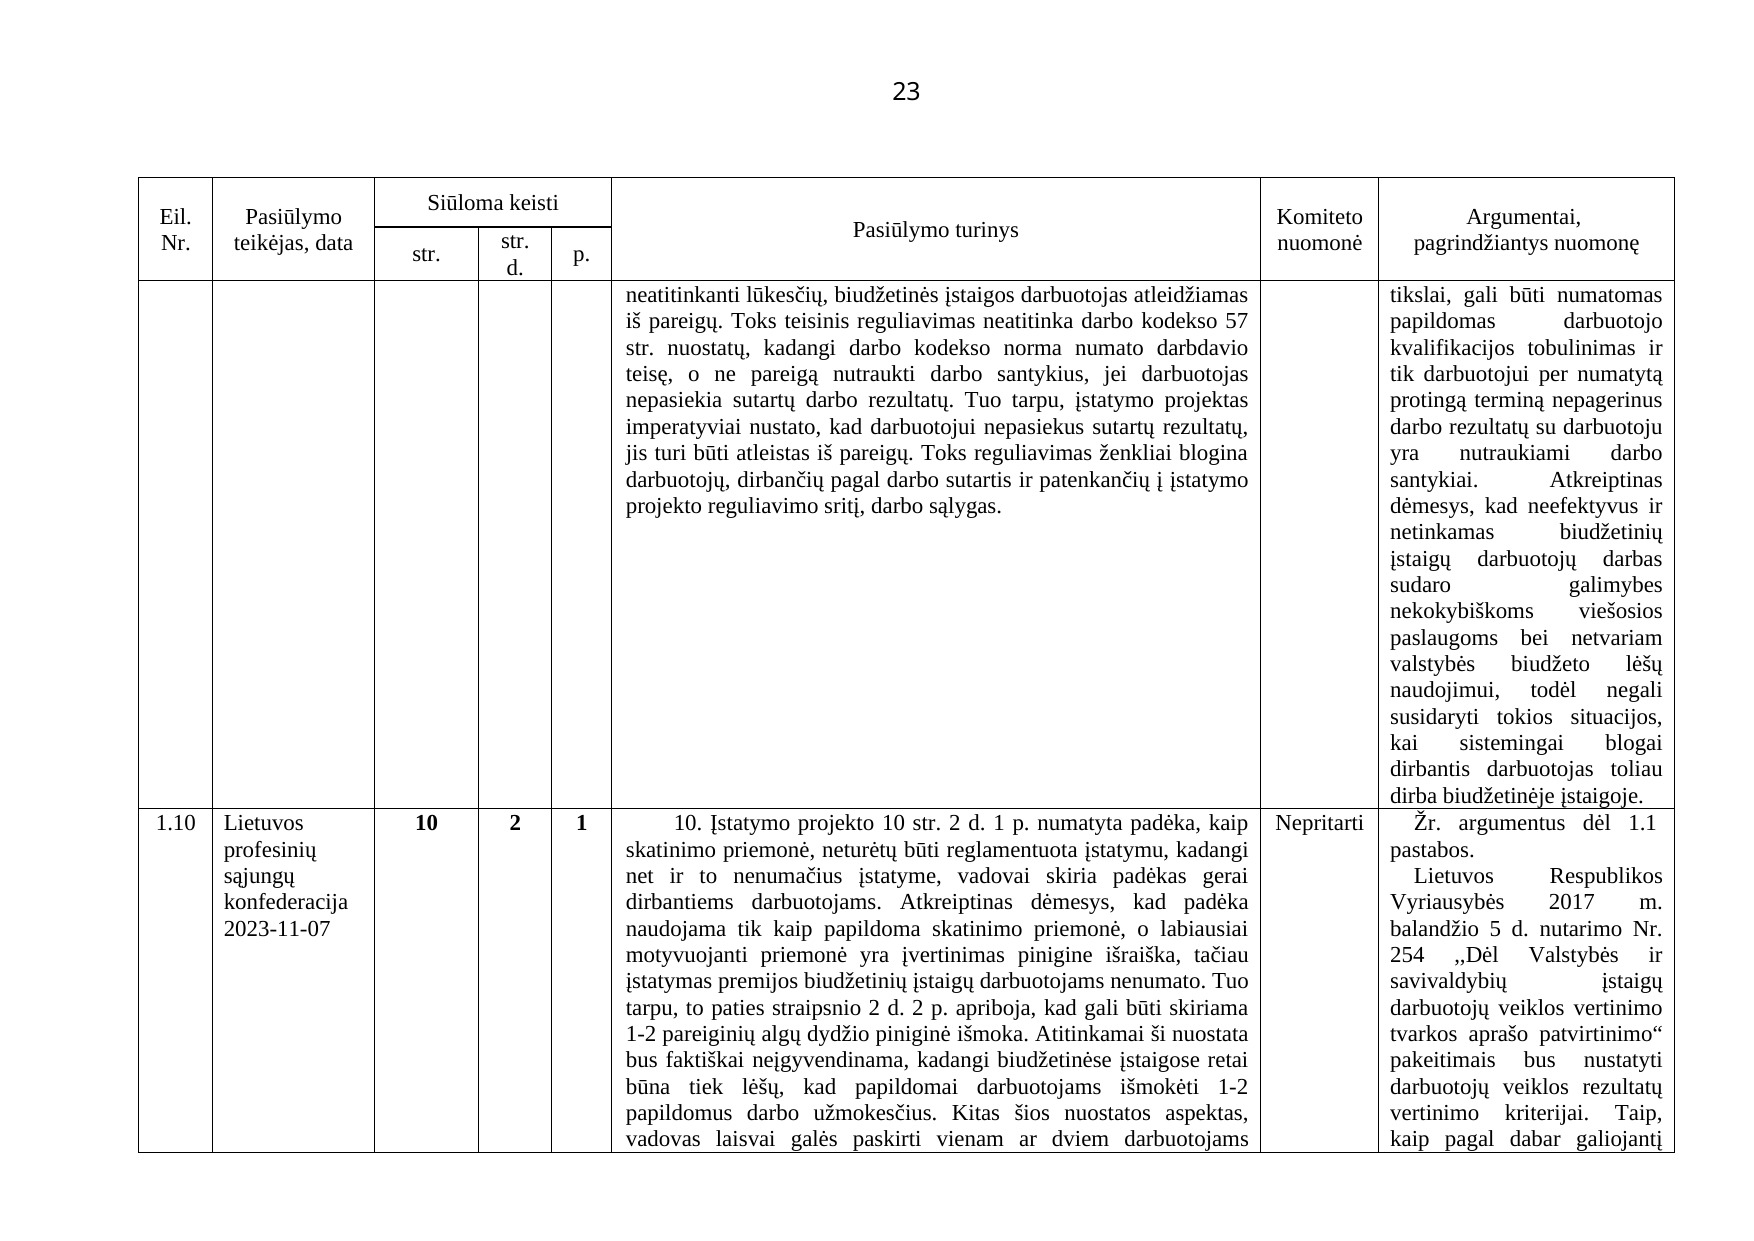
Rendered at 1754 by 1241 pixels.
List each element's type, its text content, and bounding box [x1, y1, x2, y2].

table_cell Lietuvos profesinių sąjungų konfederacija 2023-11-07 [213, 809, 374, 1152]
table_cell [139, 281, 212, 808]
table_cell 1.10 [139, 809, 212, 1152]
table_cell 1 [552, 809, 611, 1152]
table_cell p. [552, 228, 611, 280]
table_cell Žr. argumentus dėl 1.1 pastabos. Lietuvos Respublikos Vyriausybės 2017 m. balandžio 5 d. nutarimo Nr. 254 ,,Dėl Valstybės ir savivaldybių įstaigų darbuotojų veiklos vertinimo tvarkos aprašo patvirtinimo“ pakeitimais bus nustatyti darbuotojų veiklos rezultatų vertinimo kriterijai. Taip, kaip pagal dabar galiojantį [1379, 809, 1674, 1152]
table_header Argumentai, pagrindžiantys nuomonę [1379, 178, 1674, 280]
table_cell [552, 281, 611, 808]
table_cell 2 [479, 809, 551, 1152]
table_header Pasiūlymo turinys [612, 178, 1260, 280]
table_cell tikslai, gali būti numatomas papildomas darbuotojo kvalifikacijos tobulinimas ir tik darbuotojui per numatytą protingą terminą nepagerinus darbo rezultatų su darbuotoju yra nutraukiami darbo santykiai. Atkreiptinas dėmesys, kad neefektyvus ir netinkamas biudžetinių įstaigų darbuotojų darbas sudaro galimybes nekokybiškoms viešosios paslaugoms bei netvariam valstybės biudžeto lėšų naudojimui, todėl negali susidaryti tokios situacijos, kai sistemingai blogai dirbantis darbuotojas toliau dirba biudžetinėje įstaigoje. [1379, 281, 1674, 808]
table_cell [213, 281, 374, 808]
table_header Siūloma keisti [375, 178, 611, 226]
table_header Pasiūlymo teikėjas, data [213, 178, 374, 280]
table_cell Nepritarti [1261, 809, 1378, 1152]
table_cell 10 [375, 809, 478, 1152]
table_cell str. [375, 228, 478, 280]
table_header Eil. Nr. [139, 178, 212, 280]
table_cell str. d. [479, 228, 551, 280]
table_cell [1261, 281, 1378, 808]
table_cell [375, 281, 478, 808]
table_cell [479, 281, 551, 808]
table_cell neatitinkanti lūkesčių, biudžetinės įstaigos darbuotojas atleidžiamas iš pareigų. Toks teisinis reguliavimas neatitinka darbo kodekso 57 str. nuostatų, kadangi darbo kodekso norma numato darbdavio teisę, o ne pareigą nutraukti darbo santykius, jei darbuotojas nepasiekia sutartų darbo rezultatų. Tuo tarpu, įstatymo projektas imperatyviai nustato, kad darbuotojui nepasiekus sutartų rezultatų, jis turi būti atleistas iš pareigų. Toks reguliavimas ženkliai blogina darbuotojų, dirbančių pagal darbo sutartis ir patenkančių į įstatymo projekto reguliavimo sritį, darbo sąlygas. [612, 281, 1260, 808]
table_header Komiteto nuomonė [1261, 178, 1378, 280]
table_cell 10. Įstatymo projekto 10 str. 2 d. 1 p. numatyta padėka, kaip skatinimo priemonė, neturėtų būti reglamentuota įstatymu, kadangi net ir to nenumačius įstatyme, vadovai skiria padėkas gerai dirbantiems darbuotojams. Atkreiptinas dėmesys, kad padėka naudojama tik kaip papildoma skatinimo priemonė, o labiausiai motyvuojanti priemonė yra įvertinimas pinigine išraiška, tačiau įstatymas premijos biudžetinių įstaigų darbuotojams nenumato. Tuo tarpu, to paties straipsnio 2 d. 2 p. apriboja, kad gali būti skiriama 1-2 pareiginių algų dydžio piniginė išmoka. Atitinkamai ši nuostata bus faktiškai neįgyvendinama, kadangi biudžetinėse įstaigose retai būna tiek lėšų, kad papildomai darbuotojams išmokėti 1-2 papildomus darbo užmokesčius. Kitas šios nuostatos aspektas, vadovas laisvai galės paskirti vienam ar dviem darbuotojams [612, 809, 1260, 1152]
